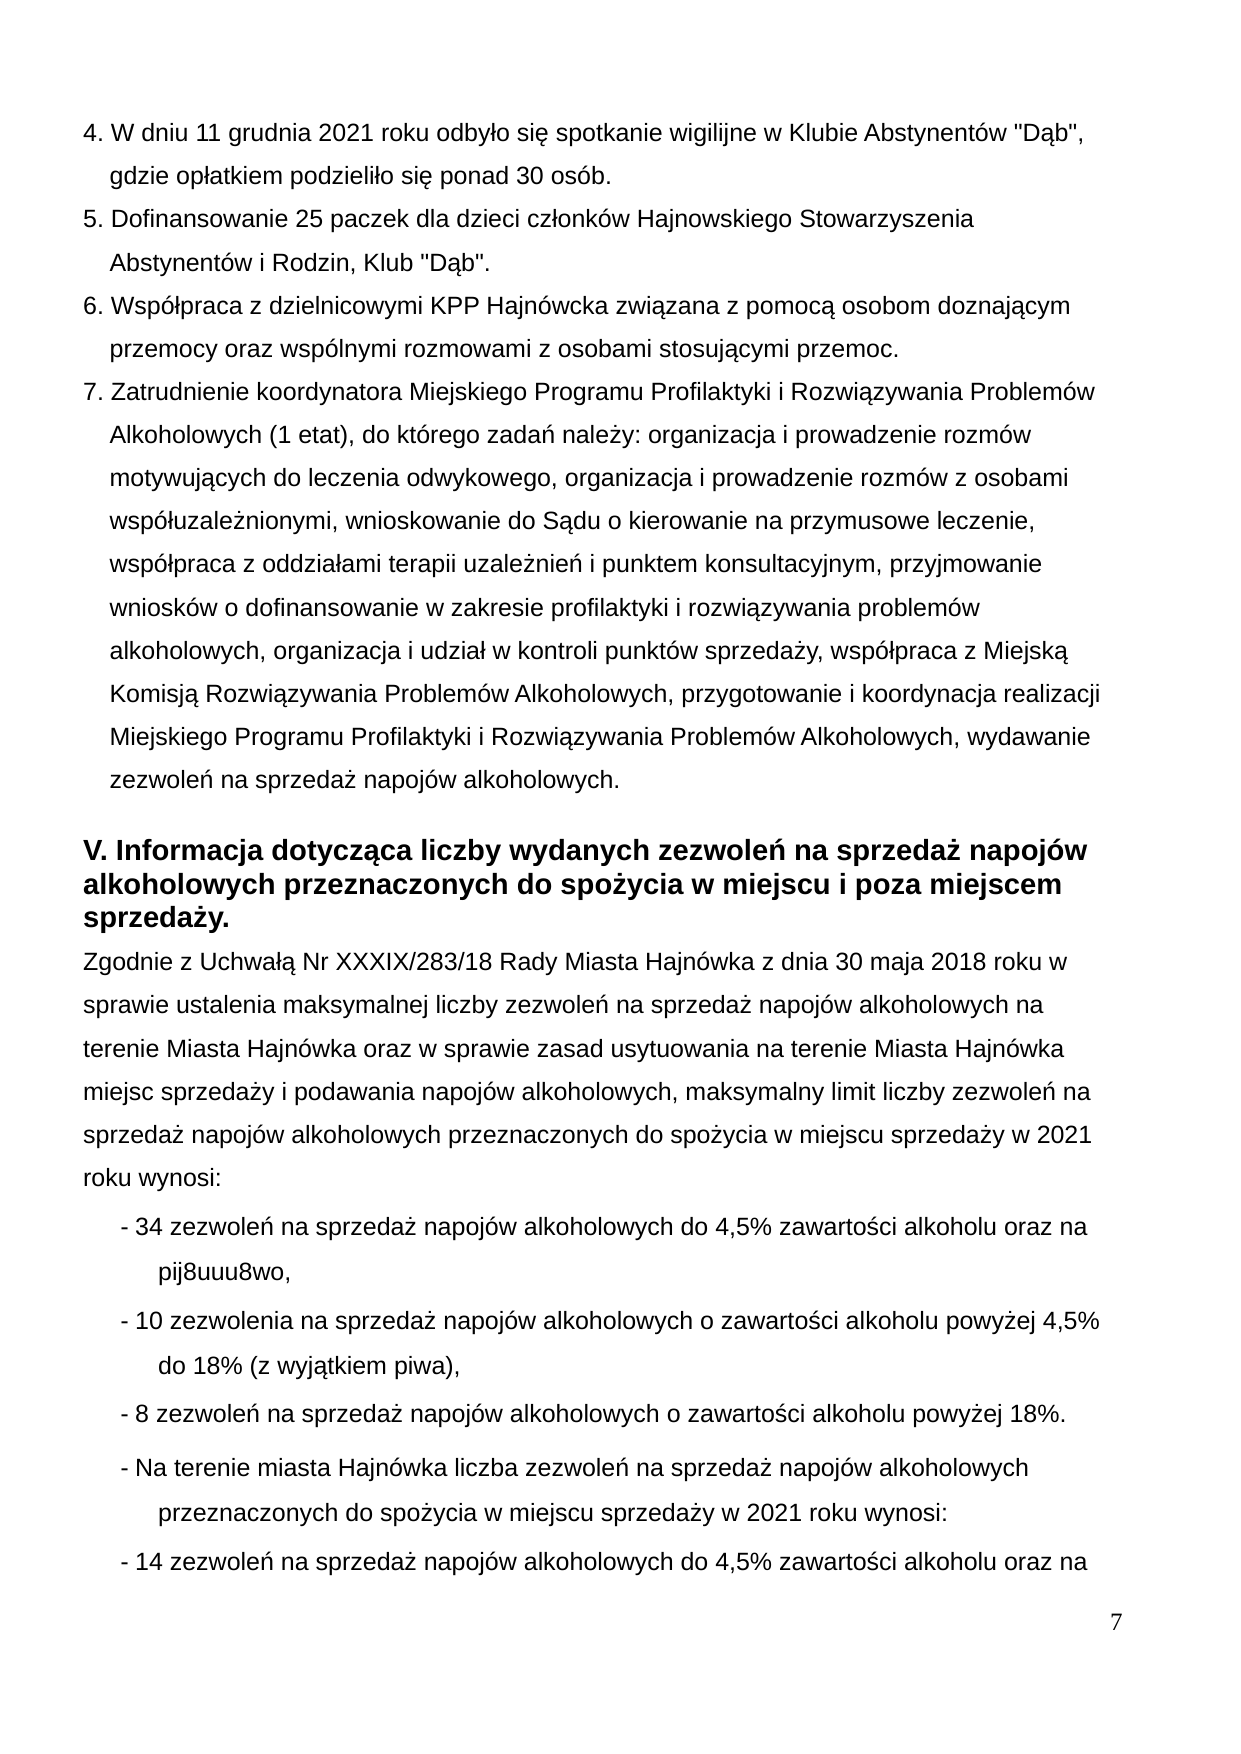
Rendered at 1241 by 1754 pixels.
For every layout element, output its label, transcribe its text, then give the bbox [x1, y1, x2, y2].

list Na terenie miasta Hajnówka liczba zezwoleń na sprzedaż napojów alkoholowych przeznaczonych do spożycia w miejscu sprzedaży w 2021 roku wynosi: [120, 1449, 1122, 1527]
subtitle V. Informacja dotycząca liczby wydanych zezwoleń na sprzedaż napojów alkoholowych przeznaczonych do spożycia w miejscu i poza miejscem sprzedaży. [83, 833, 1122, 934]
list 14 zezwoleń na sprzedaż napojów alkoholowych do 4,5% zawartości alkoholu oraz na [120, 1543, 1122, 1577]
list Zatrudnienie koordynatora Miejskiego Programu Profilaktyki i Rozwiązywania Problemów Alkoholowych (1 etat), do którego zadań należy: organizacja i prowadzenie rozmów motywujących do leczenia odwykowego, organizacja i prowadzenie rozmów z osobami współuzależnionymi, wnioskowanie do Sądu o kierowanie na przymusowe leczenie, współpraca z oddziałami terapii uzależnień i punktem konsultacyjnym, przyjmowanie wniosków o dofinansowanie w zakresie profilaktyki i rozwiązywania problemów alkoholowych, organizacja i udział w kontroli punktów sprzedaży, współpraca z Miejską Komisją Rozwiązywania Problemów Alkoholowych, przygotowanie i koordynacja realizacji Miejskiego Programu Profilaktyki i Rozwiązywania Problemów Alkoholowych, wydawanie zezwoleń na sprzedaż napojów alkoholowych. [83, 377, 1122, 794]
list 8 zezwoleń na sprzedaż napojów alkoholowych o zawartości alkoholu powyżej 18%. [120, 1396, 1122, 1430]
list Współpraca z dzielnicowymi KPP Hajnówcka związana z pomocą osobom doznającym przemocy oraz wspólnymi rozmowami z osobami stosującymi przemoc. [83, 291, 1122, 362]
list 10 zezwolenia na sprzedaż napojów alkoholowych o zawartości alkoholu powyżej 4,5% do 18% (z wyjątkiem piwa), [120, 1302, 1122, 1379]
list W dniu 11 grudnia 2021 roku odbyło się spotkanie wigilijne w Klubie Abstynentów "Dąb", gdzie opłatkiem podzieliło się ponad 30 osób. [83, 118, 1122, 190]
list Dofinansowanie 25 paczek dla dzieci członków Hajnowskiego Stowarzyszenia Abstynentów i Rodzin, Klub "Dąb". [83, 204, 1122, 276]
text Zgodnie z Uchwałą Nr XXXIX/283/18 Rady Miasta Hajnówka z dnia 30 maja 2018 roku w sprawie ustalenia maksymalnej liczby zezwoleń na sprzedaż napojów alkoholowych na terenie Miasta Hajnówka oraz w sprawie zasad usytuowania na terenie Miasta Hajnówka miejsc sprzedaży i podawania napojów alkoholowych, maksymalny limit liczby zezwoleń na sprzedaż napojów alkoholowych przeznaczonych do spożycia w miejscu sprzedaży w 2021 roku wynosi: [83, 947, 1122, 1192]
list 34 zezwoleń na sprzedaż napojów alkoholowych do 4,5% zawartości alkoholu oraz na pij8uuu8wo, [120, 1208, 1122, 1286]
